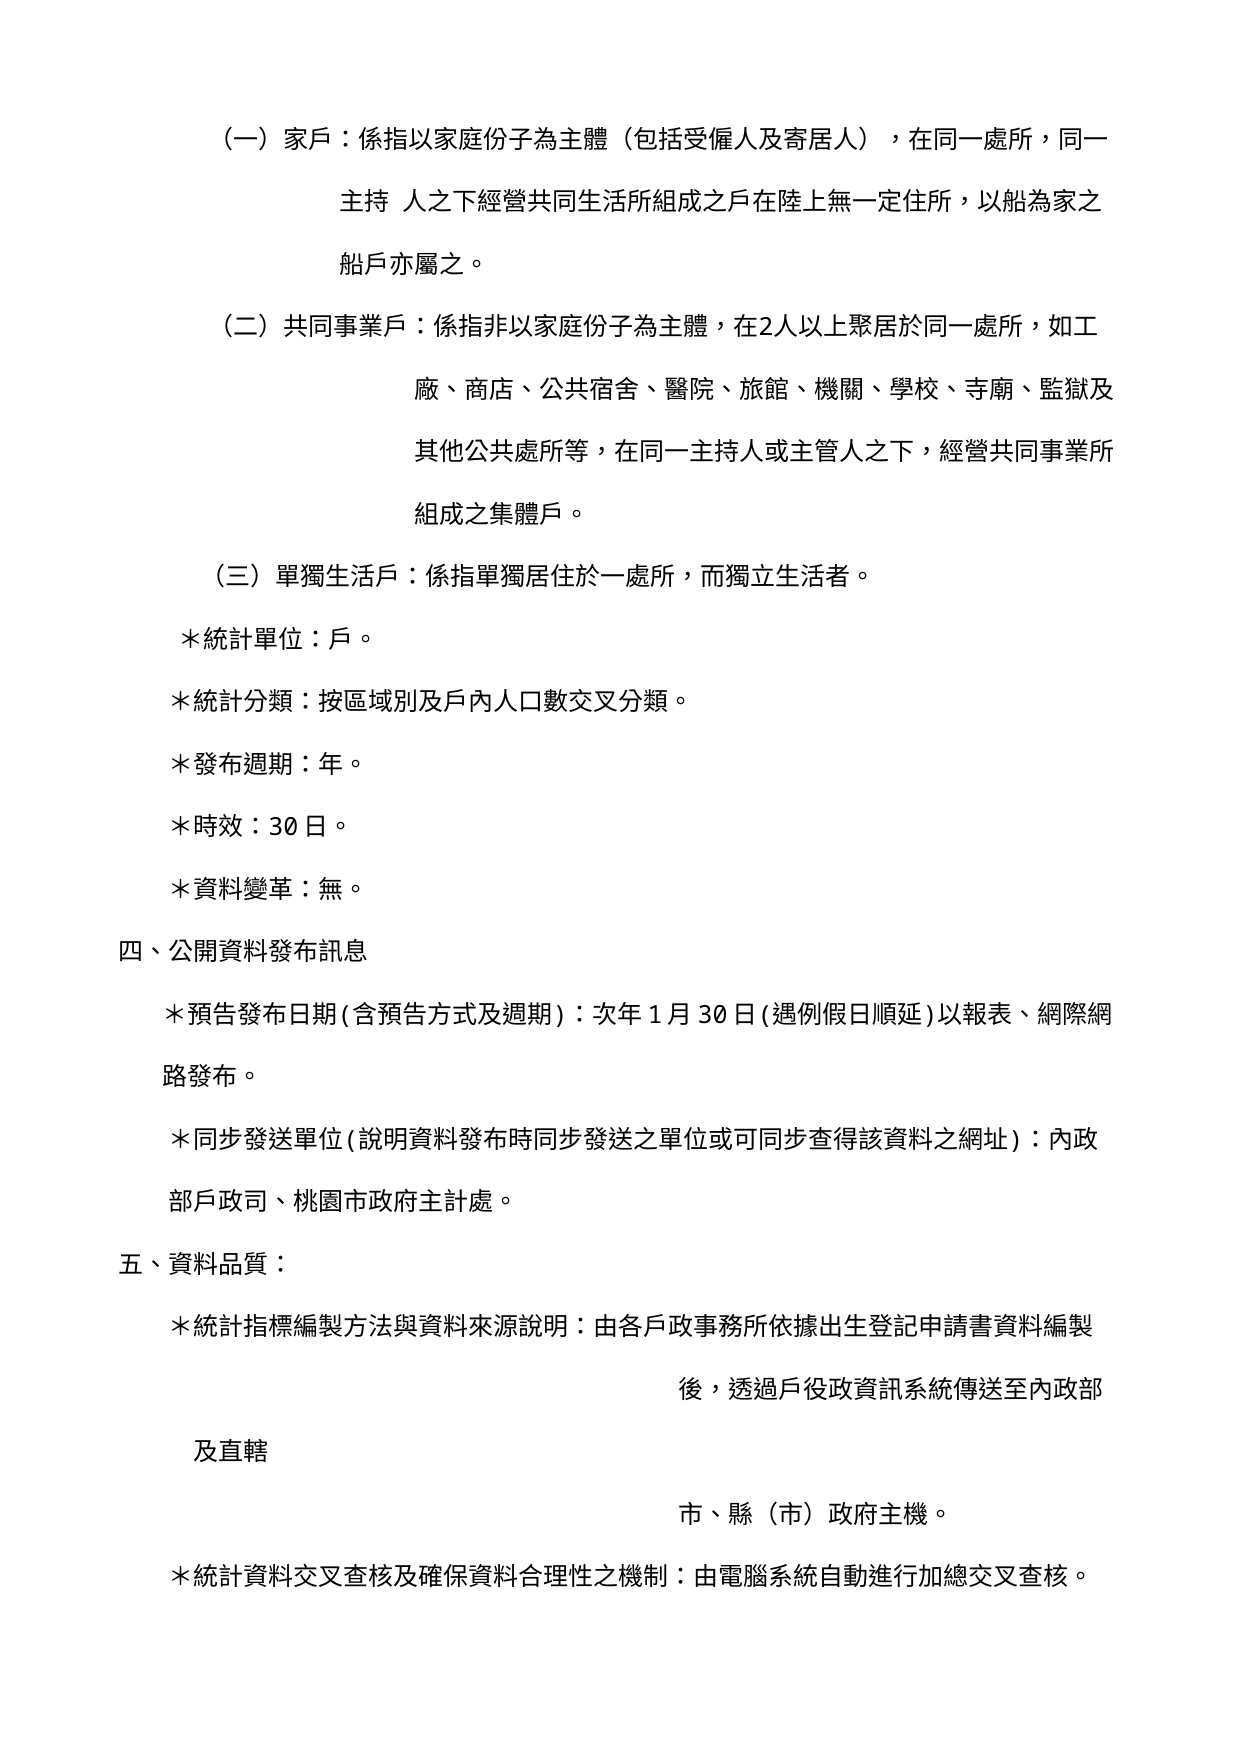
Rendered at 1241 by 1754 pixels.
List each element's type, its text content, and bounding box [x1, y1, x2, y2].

text ＊統計指標編製方法與資料來源說明：由各戶政事務所依據出生登記申請書資料編製 [168, 1283, 1122, 1346]
text （一）家戶：係指以家庭份子為主體（包括受僱人及寄居人），在同一處所，同一主持 人之下經營共同生活所組成之戶在陸上無一定住所，以船為家之船戶亦屬之。 [118, 96, 1122, 283]
text 四、公開資料發布訊息 [118, 908, 1122, 971]
text ＊統計單位：戶。 [118, 596, 1122, 658]
text ＊預告發布日期(含預告方式及週期)：次年1月30日(遇例假日順延)以報表、網際網路發布。 [162, 971, 1122, 1096]
text 後，透過戶役政資訊系統傳送至內政部及直轄 [168, 1346, 1122, 1471]
text ＊時效：30日。 [168, 783, 1122, 846]
text ＊統計資料交叉查核及確保資料合理性之機制：由電腦系統自動進行加總交叉查核。 [168, 1533, 1122, 1596]
text ＊同步發送單位(說明資料發布時同步發送之單位或可同步查得該資料之網址)：內政部戶政司、桃園市政府主計處。 [168, 1096, 1122, 1221]
text 五、資料品質： [118, 1221, 1122, 1283]
text ＊發布週期：年。 [168, 721, 1122, 783]
text （三）單獨生活戶：係指單獨居住於一處所，而獨立生活者。 [155, 533, 1122, 596]
text （二）共同事業戶：係指非以家庭份子為主體，在2人以上聚居於同一處所，如工廠、商店、公共宿舍、醫院、旅館、機關、學校、寺廟、監獄及其他公共處所等，在同一主持人或主管人之下，經營共同事業所組成之集體戶。 [118, 283, 1122, 533]
text 市、縣（市）政府主機。 [168, 1471, 1122, 1533]
text ＊統計分類：按區域別及戶內人口數交叉分類。 [168, 658, 1122, 721]
text ＊資料變革：無。 [168, 846, 1122, 908]
